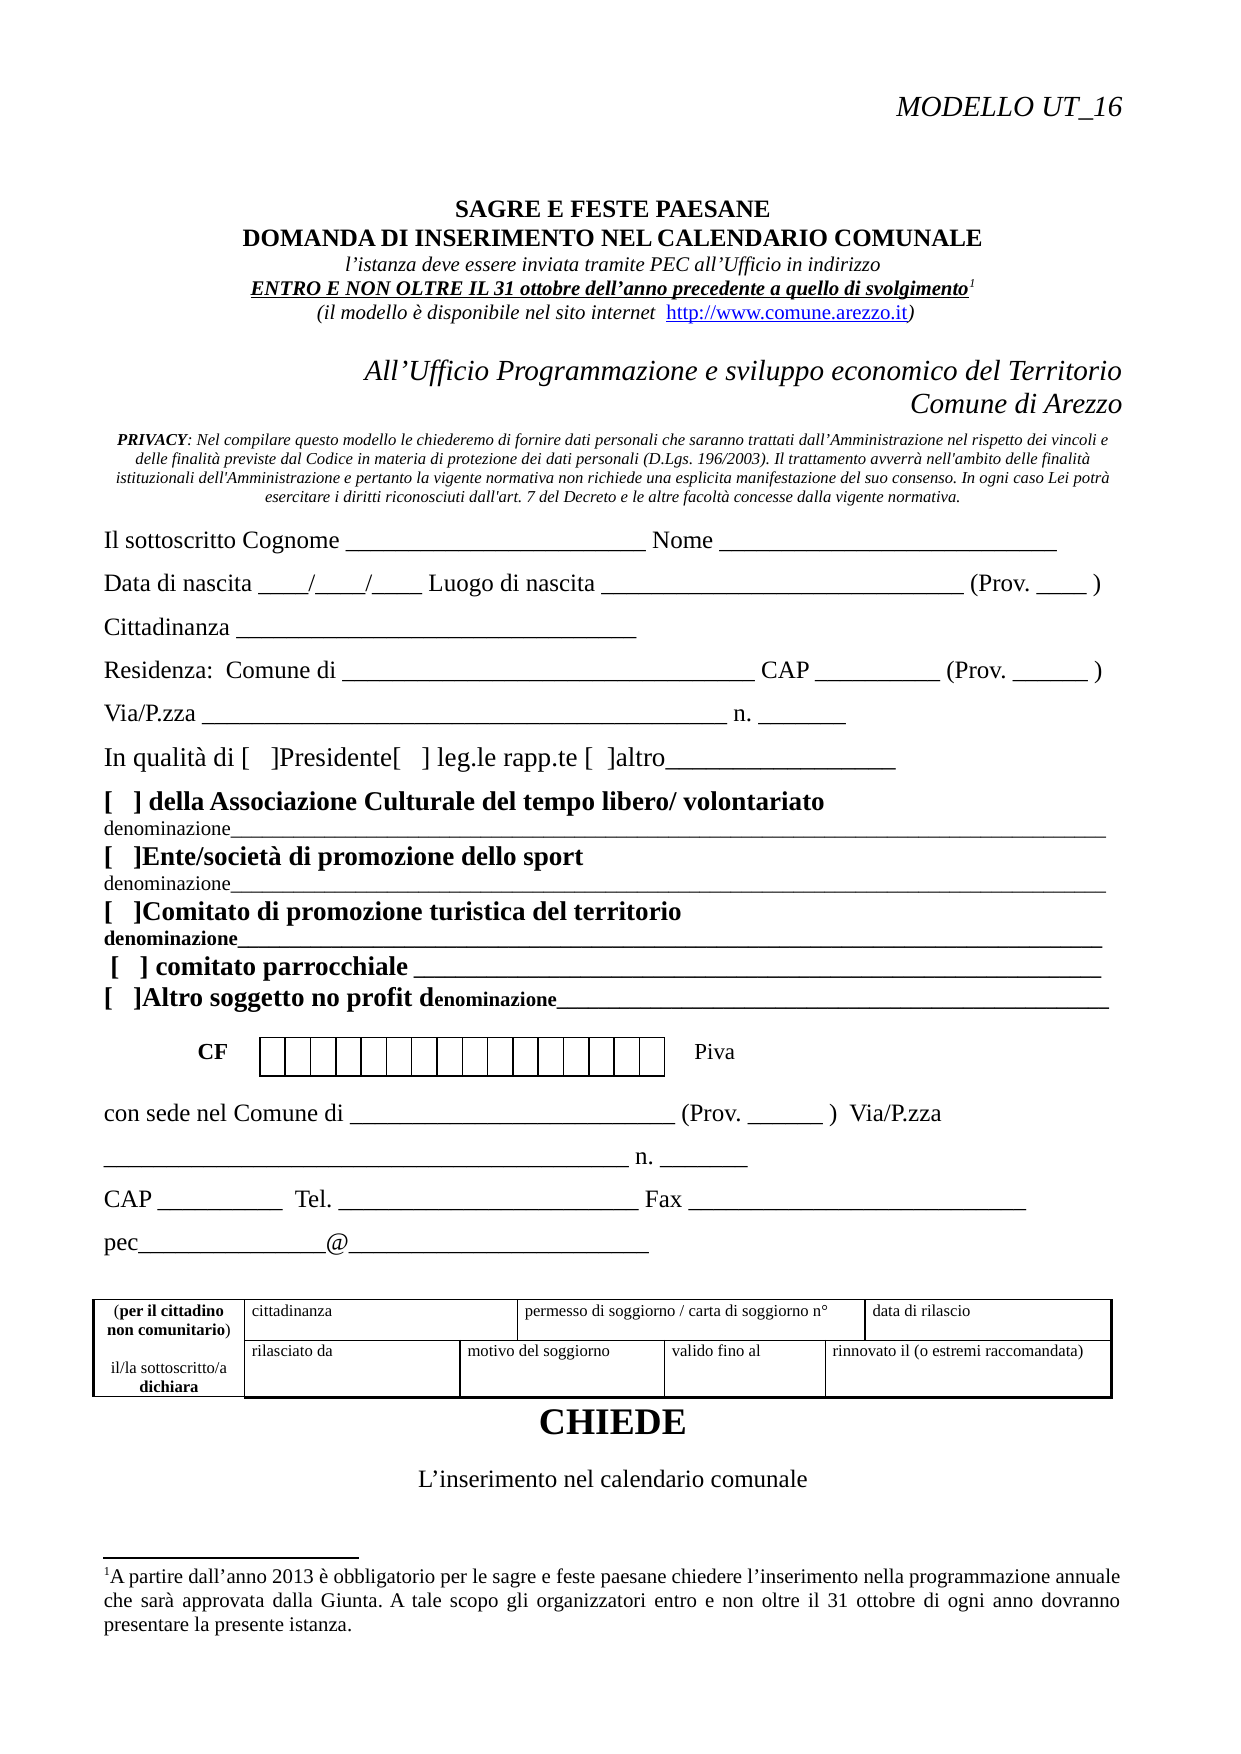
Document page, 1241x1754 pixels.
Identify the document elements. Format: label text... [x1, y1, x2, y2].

table_header [362, 1038, 386, 1075]
text [ ]Altro soggetto no profit denominazione_____________________________________________________ [103, 981, 1122, 1012]
table_cell rilasciato da [245, 1341, 459, 1360]
table_header [590, 1038, 613, 1075]
text A partire dall’anno 2013 è obbligatorio per le sagre e feste paesane chiedere l’inserimento nella programmazione annuale che sarà approvata dalla Giunta. A tale scopo gli organizzatori entro e non oltre il 31 ottobre di ogni anno dovranno presentare la presente istanza. [103, 1564, 1122, 1636]
text SAGRE E FESTE PAESANE [103, 194, 1122, 223]
table_cell [518, 1320, 864, 1340]
table_cell [461, 1360, 664, 1396]
table_header [539, 1038, 563, 1075]
text pec_______________@________________________ [103, 1227, 1122, 1256]
text CHIEDE [103, 1399, 1122, 1442]
table_cell motivo del soggiorno [461, 1341, 664, 1360]
text Data di nascita ____/____/____ Luogo di nascita _____________________________ (Prov. ____ ) [103, 568, 1122, 597]
table_header [514, 1038, 537, 1075]
table_cell [826, 1360, 1110, 1396]
table_cell [665, 1360, 825, 1396]
table_header [387, 1038, 411, 1075]
text Residenza: Comune di _________________________________ CAP __________ (Prov. ______ ) [103, 655, 1122, 683]
text Il sottoscritto Cognome ________________________ Nome ___________________________ [103, 525, 1122, 554]
table_header [311, 1038, 335, 1075]
table_header (per il cittadino non comunitario) il/la sottoscritto/a dichiara [95, 1300, 244, 1396]
text All’Ufficio Programmazione e sviluppo economico del Territorio [103, 353, 1122, 386]
subtitle Via/P.zza __________________________________________ n. _______ [103, 698, 1122, 727]
table_cell [866, 1320, 1110, 1340]
text (il modello è disponibile nel sito internet http://www.comune.arezzo.it) [103, 300, 1122, 324]
table_header [438, 1038, 462, 1075]
table_header [564, 1038, 588, 1075]
text con sede nel Comune di __________________________ (Prov. ______ ) Via/P.zza __________________________________________ n. _______ [103, 1098, 1122, 1170]
text In qualità di [ ]Presidente[ ] leg.le rapp.te [ ]altro_________________ [103, 741, 1122, 772]
text CAP __________ Tel. ________________________ Fax ___________________________ [103, 1184, 1122, 1213]
table_header CF [177, 1037, 259, 1075]
table_cell valido fino al [665, 1341, 825, 1360]
table_header [463, 1038, 487, 1075]
text domanda di inserimento nel calendario comunale [103, 223, 1122, 252]
table_header cittadinanza [245, 1300, 517, 1319]
table_header [640, 1038, 664, 1075]
text [ ]Ente/società di promozione dello sport [103, 840, 1122, 871]
text [ ] comitato parrocchiale __________________________________________________________________ [103, 950, 1122, 981]
table_cell [245, 1320, 517, 1340]
table_header [488, 1038, 512, 1075]
text Comune di Arezzo [103, 386, 1122, 420]
text Cittadinanza ________________________________ [103, 612, 1122, 640]
text denominazione____________________________________________________________________________________ [103, 871, 1122, 895]
table_header [615, 1038, 639, 1075]
table_header permesso di soggiorno / carta di soggiorno n° [518, 1300, 864, 1319]
table_header Piva [665, 1037, 781, 1075]
text PRIVACY: Nel compilare questo modello le chiederemo di fornire dati personali che saranno trattati dall’Amministrazione nel rispetto dei vincoli e delle finalità previste dal Codice in materia di protezione dei dati personali (D.Lgs. 196/2003). Il trattamento avverrà nell'ambito delle finalità istituzionali dell'Amministrazione e pertanto la vigente normativa non richiede una esplicita manifestazione del suo consenso. In ogni caso Lei potrà esercitare i diritti riconosciuti dall'art. 7 del Decreto e le altre facoltà concesse dalla vigente normativa. [103, 429, 1122, 506]
table_cell [245, 1360, 459, 1396]
text L’inserimento nel calendario comunale [103, 1464, 1122, 1493]
text MODELLO UT_16 [103, 89, 1122, 122]
text denominazione____________________________________________________________________________________ [103, 816, 1122, 840]
table_header [337, 1038, 360, 1075]
table_header [261, 1038, 284, 1075]
table_header [286, 1038, 310, 1075]
table_header [412, 1038, 436, 1075]
text [ ]Comitato di promozione turistica del territorio denominazione___________________________________________________________________________________ [103, 895, 1122, 950]
table_header data di rilascio [866, 1300, 1110, 1319]
text ENTRO E NON OLTRE IL 31 ottobre dell’anno precedente a quello di svolgimento [103, 276, 1122, 300]
text [ ] della Associazione Culturale del tempo libero/ volontariato [103, 784, 1122, 816]
table_cell rinnovato il (o estremi raccomandata) [826, 1341, 1110, 1360]
text l’istanza deve essere inviata tramite PEC all’Ufficio in indirizzo [103, 252, 1122, 276]
